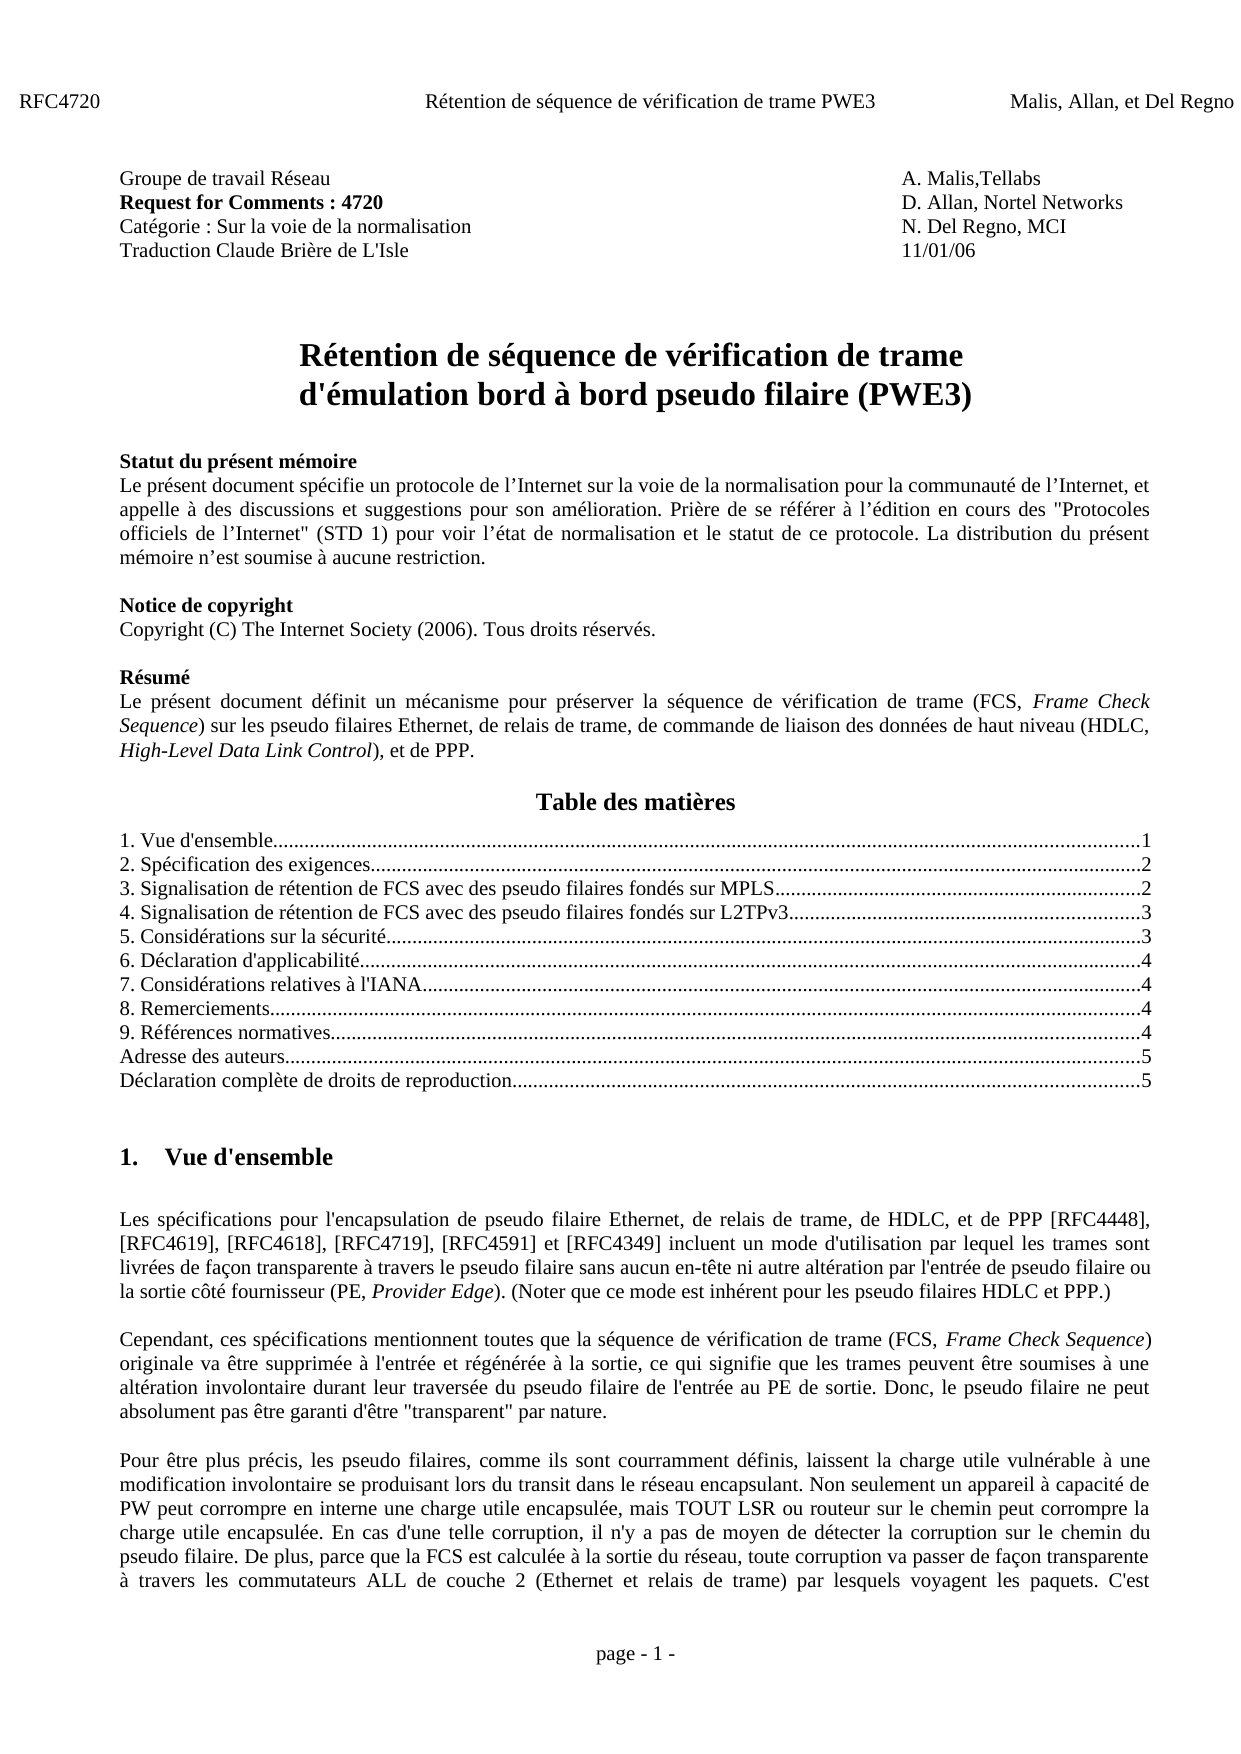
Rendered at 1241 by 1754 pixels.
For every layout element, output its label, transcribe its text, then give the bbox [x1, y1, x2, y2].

text Notice de copyright [119, 593, 1152, 617]
text 4. Signalisation de rétention de FCS avec des pseudo filaires fondés sur L2TPv3 3 [119, 900, 1152, 924]
text 3. Signalisation de rétention de FCS avec des pseudo filaires fondés sur MPLS 2 [119, 876, 1152, 900]
text Le présent document spécifie un protocole de l’Internet sur la voie de la normalisation pour la communauté de l’Internet, et appelle à des discussions et suggestions pour son amélioration. Prière de se référer à l’édition en cours des "Protocoles officiels de l’Internet" (STD 1) pour voir l’état de normalisation et le statut de ce protocole. La distribution du présent mémoire n’est soumise à aucune restriction. [119, 473, 1152, 569]
table_cell Traduction Claude Brière de L'Isle [119, 238, 901, 262]
text Adresse des auteurs 5 [119, 1044, 1152, 1068]
text Copyright (C) The Internet Society (2006). Tous droits réservés. [119, 617, 1152, 641]
text Les spécifications pour l'encapsulation de pseudo filaire Ethernet, de relais de trame, de HDLC, et de PPP [RFC4448], [RFC4619], [RFC4618], [RFC4719], [RFC4591] et [RFC4349] incluent un mode d'utilisation par lequel les trames sont livrées de façon transparente à travers le pseudo filaire sans aucun en-tête ni autre altération par l'entrée de pseudo filaire ou la sortie côté fournisseur (PE, Provider Edge). (Noter que ce mode est inhérent pour les pseudo filaires HDLC et PPP.) [119, 1207, 1152, 1303]
text Pour être plus précis, les pseudo filaires, comme ils sont courramment définis, laissent la charge utile vulnérable à une modification involontaire se produisant lors du transit dans le réseau encapsulant. Non seulement un appareil à capacité de PW peut corrompre en interne une charge utile encapsulée, mais TOUT LSR ou routeur sur le chemin peut corrompre la charge utile encapsulée. En cas d'une telle corruption, il n'y a pas de moyen de détecter la corruption sur le chemin du pseudo filaire. De plus, parce que la FCS est calculée à la sortie du réseau, toute corruption va passer de façon transparente à travers les commutateurs ALL de couche 2 (Ethernet et relais de trame) par lesquels voyagent les paquets. C'est [119, 1447, 1152, 1592]
table_header A. Malis,Tellabs [901, 166, 1153, 190]
table_cell Request for Comments : 4720 [119, 190, 901, 214]
subtitle 1. Vue d'ensemble [119, 1142, 1152, 1170]
subtitle Rétention de séquence de vérification de trame d'émulation bord à bord pseudo filaire (PWE3) [119, 336, 1152, 412]
text Le présent document définit un mécanisme pour préserver la séquence de vérification de trame (FCS, Frame Check Sequence) sur les pseudo filaires Ethernet, de relais de trame, de commande de liaison des données de haut niveau (HDLC, High-Level Data Link Control), et de PPP. [119, 689, 1152, 762]
table_header Groupe de travail Réseau [119, 166, 901, 190]
text 5. Considérations sur la sécurité 3 [119, 924, 1152, 948]
text Résumé [119, 665, 1152, 689]
text 2. Spécification des exigences 2 [119, 852, 1152, 876]
table_cell 01/11/06 [901, 238, 1153, 262]
text 1. Vue d'ensemble 1 [119, 828, 1152, 852]
subtitle Table des matières [119, 787, 1152, 815]
table_cell D. Allan, Nortel Networks [901, 190, 1153, 214]
text Statut du présent mémoire [119, 449, 1152, 473]
text 9. Références normatives 4 [119, 1020, 1152, 1044]
table_cell N. Del Regno, MCI [901, 214, 1153, 238]
text Déclaration complète de droits de reproduction 5 [119, 1068, 1152, 1092]
text Cependant, ces spécifications mentionnent toutes que la séquence de vérification de trame (FCS, Frame Check Sequence) originale va être supprimée à l'entrée et régénérée à la sortie, ce qui signifie que les trames peuvent être soumises à une altération involontaire durant leur traversée du pseudo filaire de l'entrée au PE de sortie. Donc, le pseudo filaire ne peut absolument pas être garanti d'être "transparent" par nature. [119, 1327, 1152, 1423]
table_cell Catégorie : Sur la voie de la normalisation [119, 214, 901, 238]
text 8. Remerciements 4 [119, 996, 1152, 1020]
text 7. Considérations relatives à l'IANA 4 [119, 972, 1152, 996]
text 6. Déclaration d'applicabilité 4 [119, 948, 1152, 972]
